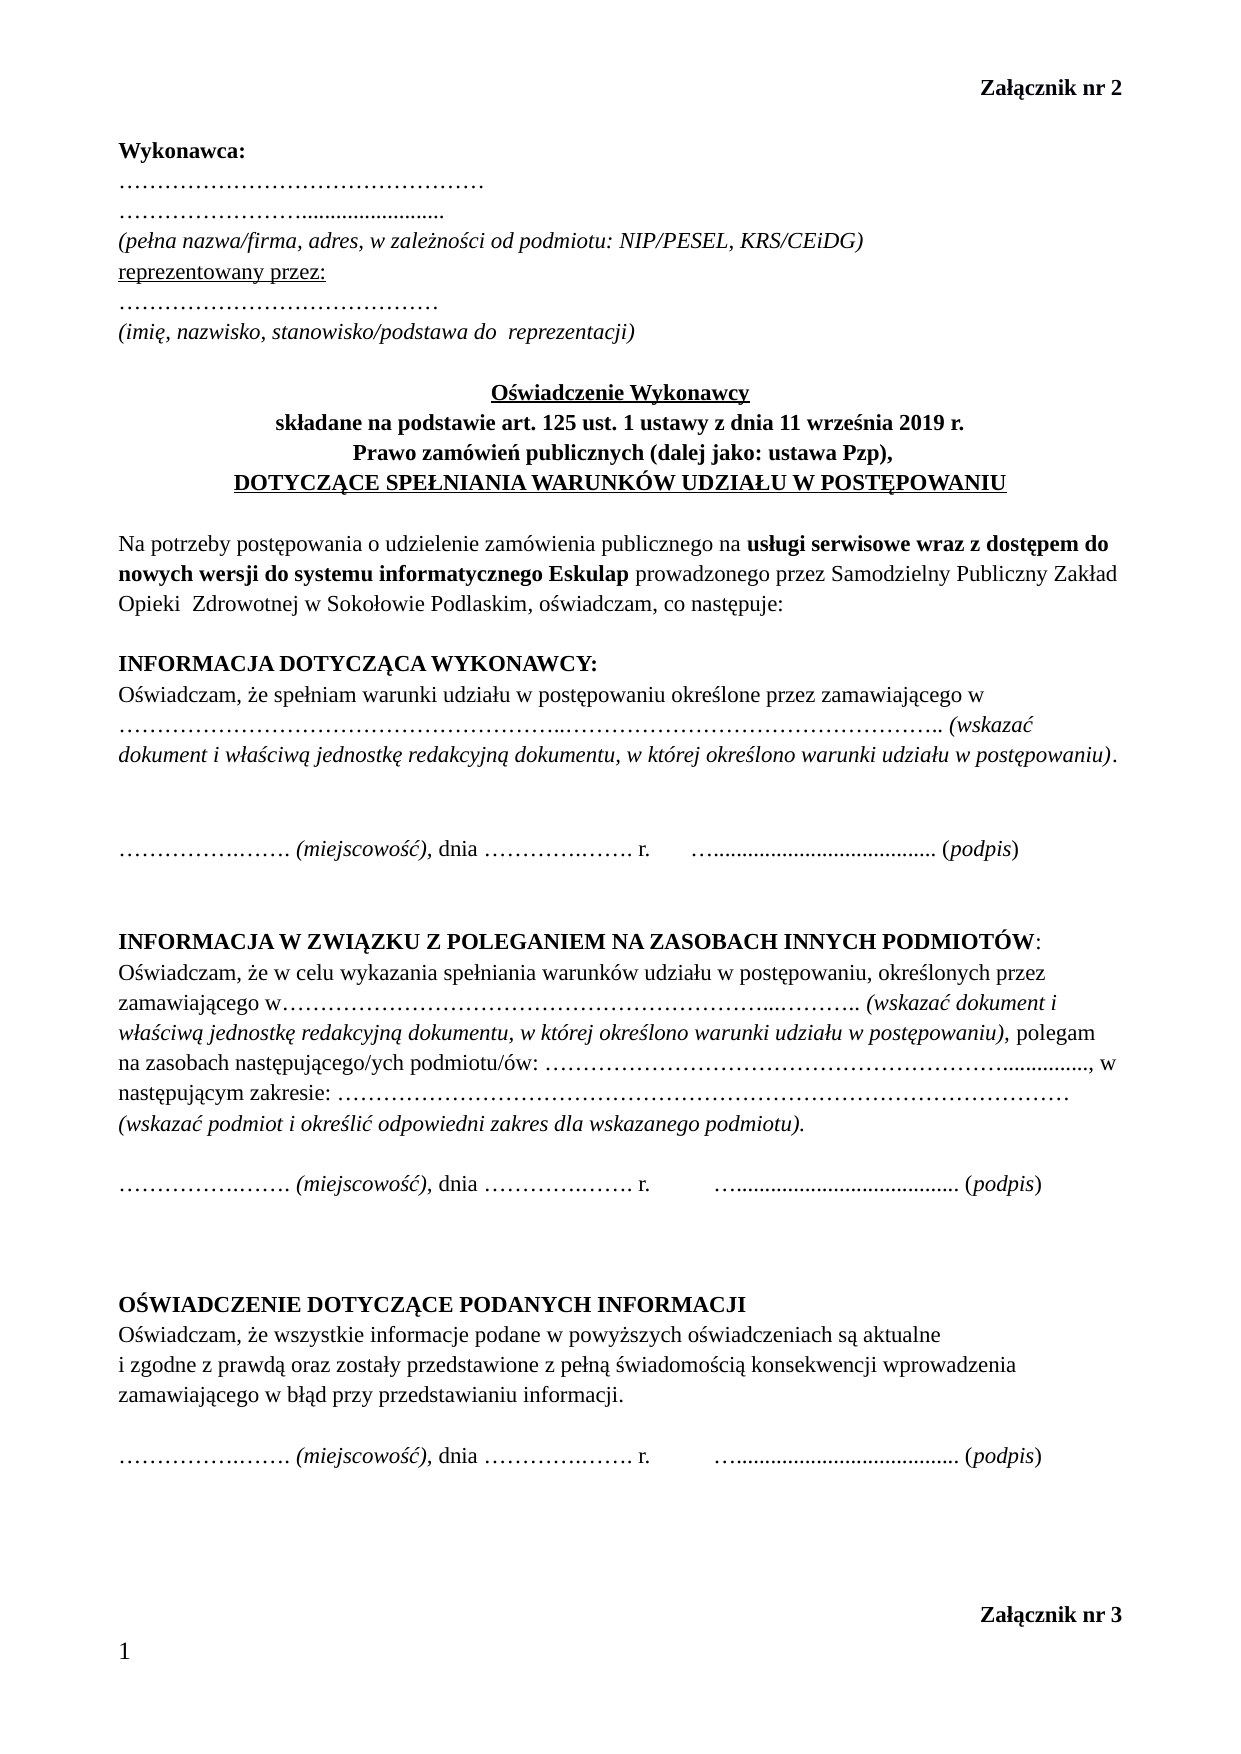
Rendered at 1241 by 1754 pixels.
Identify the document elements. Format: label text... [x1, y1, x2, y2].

text Na potrzeby postępowania o udzielenie zamówienia publicznego na usługi serwisowe wraz z dostępem do nowych wersji do systemu informatycznego Eskulap prowadzonego przez Samodzielny Publiczny Zakład Opieki Zdrowotnej w Sokołowie Podlaskim, oświadczam, co następuje: [118, 530, 1122, 616]
text (pełna nazwa/firma, adres, w zależności od podmiotu: NIP/PESEL, KRS/CEiDG) [118, 228, 1061, 254]
text Oświadczam, że wszystkie informacje podane w powyższych oświadczeniach są aktualne i zgodne z prawdą oraz zostały przedstawione z pełną świadomością konsekwencji wprowadzenia zamawiającego w błąd przy przedstawianiu informacji. [118, 1321, 1122, 1408]
text Oświadczam, że spełniam warunki udziału w postępowaniu określone przez zamawiającego w …………………………………………………..………………………………………….. (wskazać dokument i właściwą jednostkę redakcyjną dokumentu, w której określono warunki udziału w postępowaniu). [118, 681, 1122, 801]
text Wykonawca: [118, 137, 1122, 163]
text składane na podstawie art. 125 ust. 1 ustawy z dnia 11 września 2019 r. [118, 409, 1122, 435]
text Prawo zamówień publicznych (dalej jako: ustawa Pzp), [118, 439, 1122, 465]
text (wskazać podmiot i określić odpowiedni zakres dla wskazanego podmiotu). [118, 1110, 1122, 1136]
text OŚWIADCZENIE DOTYCZĄCE PODANYCH INFORMACJI [118, 1291, 1122, 1317]
text …………….……. (miejscowość), dnia ………….……. r. …....................................... (podpis) [118, 1170, 1122, 1196]
text …………….……. (miejscowość), dnia ………….……. r. …....................................... (podpis) [118, 1442, 1122, 1468]
text INFORMACJA W ZWIĄZKU Z POLEGANIEM NA ZASOBACH INNYCH PODMIOTÓW: [118, 928, 1122, 955]
text Oświadczenie Wykonawcy [118, 379, 1122, 405]
text …………………………………… [118, 288, 502, 314]
text Załącznik nr 3 [118, 1601, 1122, 1628]
text INFORMACJA DOTYCZĄCA WYKONAWCY: [118, 651, 1122, 677]
text …………….……. (miejscowość), dnia ………….……. r. …....................................... (podpis) [118, 805, 1122, 861]
text DOTYCZĄCE SPEŁNIANIA WARUNKÓW UDZIAŁU W POSTĘPOWANIU [118, 469, 1122, 496]
text reprezentowany przez: [118, 258, 1122, 284]
text Oświadczam, że w celu wykazania spełniania warunków udziału w postępowaniu, określonych przez zamawiającego w………………………………………………………...……….. (wskazać dokument i właściwą jednostkę redakcyjną dokumentu, w której określono warunki udziału w postępowaniu), polegam na zasobach następującego/ych podmiotu/ów: ……………………………………………………..............., w następującym zakresie: …………………………………………………………………………………… [118, 959, 1122, 1106]
text Załącznik nr 2 [118, 74, 1122, 100]
text ………………………………………………………………......................... [118, 167, 502, 224]
text (imię, nazwisko, stanowisko/podstawa do reprezentacji) [118, 318, 1016, 375]
